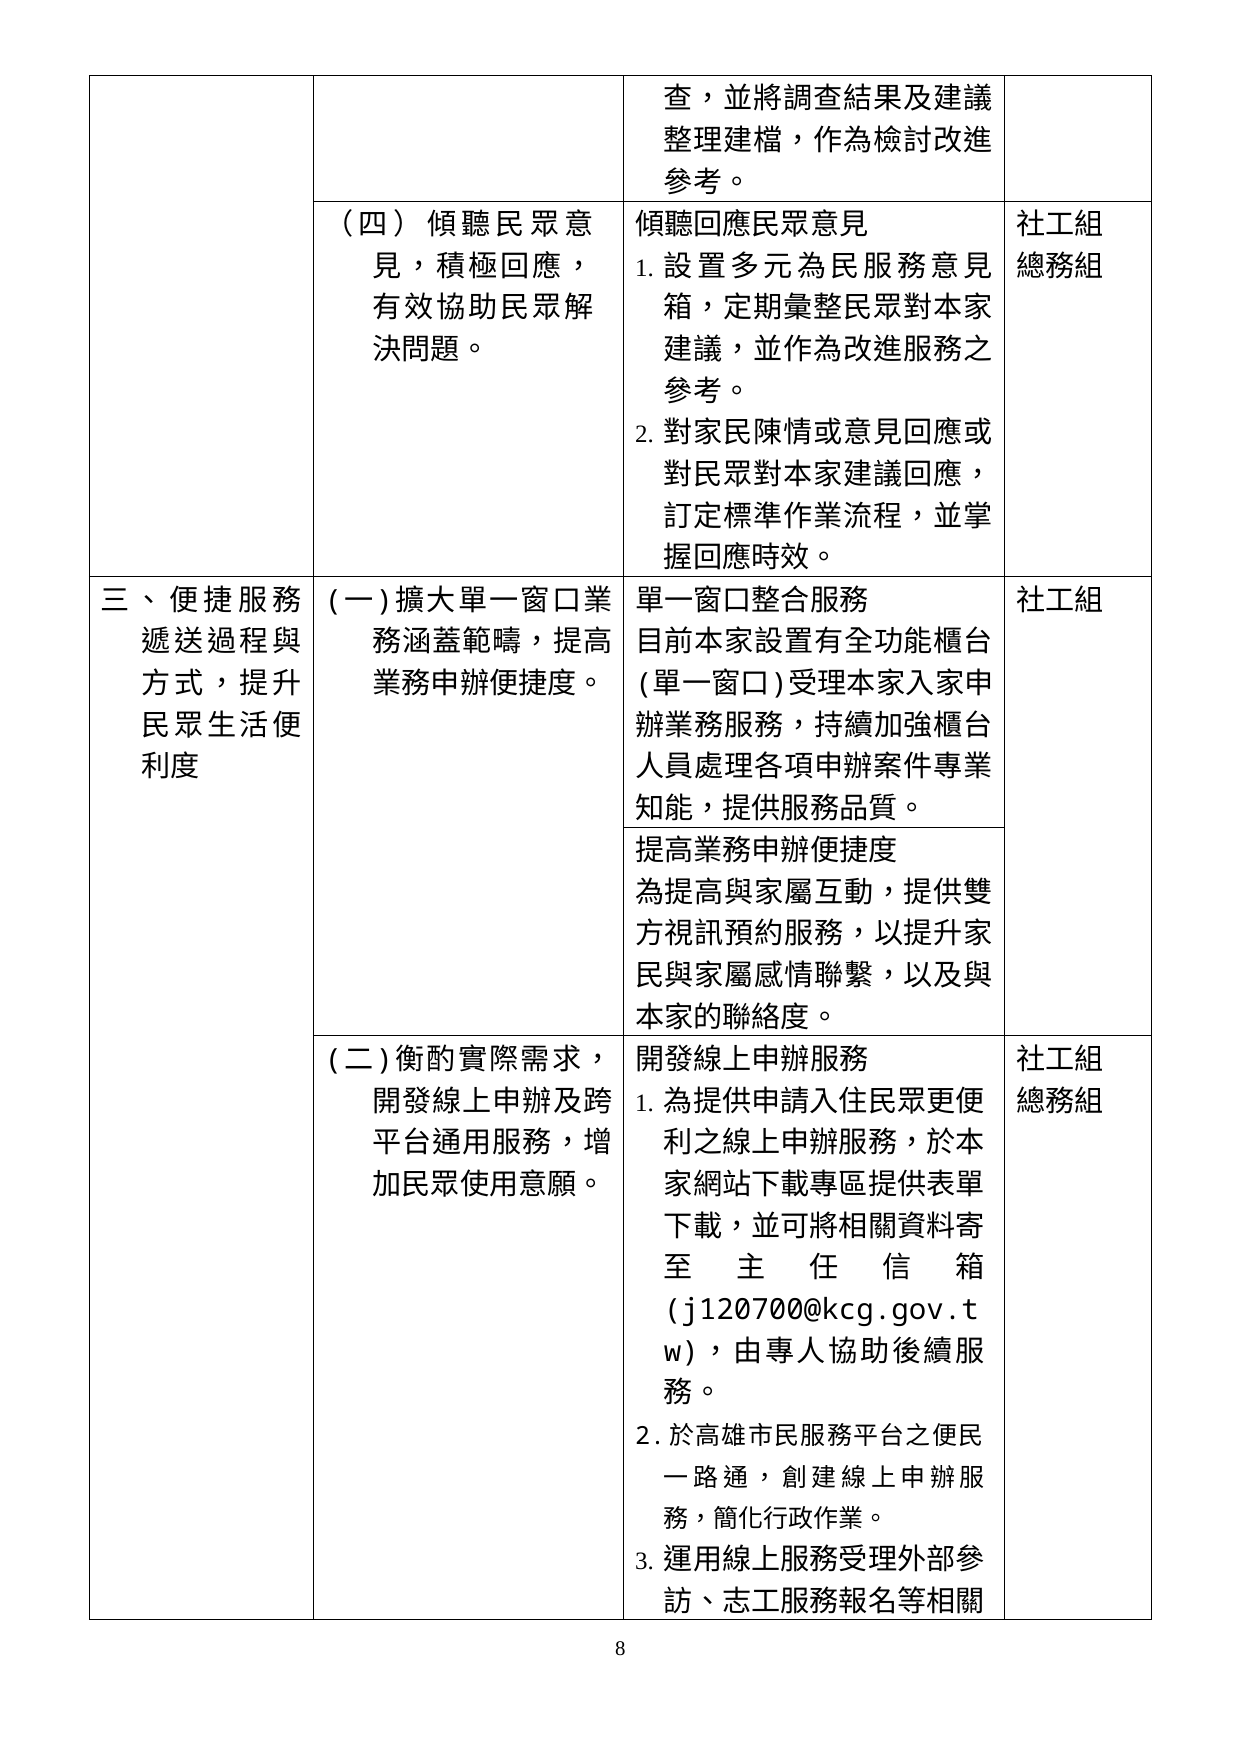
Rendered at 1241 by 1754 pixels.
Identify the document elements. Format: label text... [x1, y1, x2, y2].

table_cell (二)衡酌實際需求，開發線上申辦及跨平台通用服務，增加民眾使用意願。 [314, 1036, 623, 1619]
table_cell [90, 76, 313, 576]
table_cell 社工組 總務組 [1005, 1036, 1151, 1619]
table_cell [314, 76, 623, 201]
table_cell 開發線上申辦服務 為提供申請入住民眾更便利之線上申辦服務，於本家網站下載專區提供表單下載，並可將相關資料寄至主任信箱(j120700@kcg.gov.tw)，由專人協助後續服務。 於高雄市民服務平台之便民一路通，創建線上申辦服務，簡化行政作業。 運用線上服務受理外部參訪、志工服務報名等相關申請。 辦理採購案件電子領標服務，便捷廠商領標服務勞務採購案件改為每月書面查驗，於年底辦理總驗收，簡化、提升勞務採購案件核銷效率。 [624, 1036, 1004, 1619]
table_cell 查，並將調查結果及建議整理建檔，作為檢討改進參考。 [624, 76, 1004, 201]
table_cell 傾聽回應民眾意見 設置多元為民服務意見箱，定期彙整民眾對本家建議，並作為改進服務之參考。 對家民陳情或意見回應或對民眾對本家建議回應，訂定標準作業流程，並掌握回應時效。 [624, 202, 1004, 576]
table_cell [1005, 76, 1151, 201]
table_cell 提高業務申辦便捷度 為提高與家屬互動，提供雙方視訊預約服務，以提升家民與家屬感情聯繫，以及與本家的聯絡度。 [624, 828, 1004, 1035]
table_cell 三、便捷服務遞送過程與方式，提升民眾生活便利度 [90, 577, 313, 1619]
table_cell (一)擴大單一窗口業務涵蓋範疇，提高業務申辦便捷度。 [314, 577, 623, 1035]
table_cell 社工組 總務組 [1005, 202, 1151, 576]
table_cell 社工組 [1005, 577, 1151, 1035]
table_cell （四）傾聽民眾意見，積極回應，有效協助民眾解決問題。 [314, 202, 623, 576]
table_cell 單一窗口整合服務 目前本家設置有全功能櫃台(單一窗口)受理本家入家申辦業務服務，持續加強櫃台人員處理各項申辦案件專業知能，提供服務品質。 [624, 577, 1004, 827]
